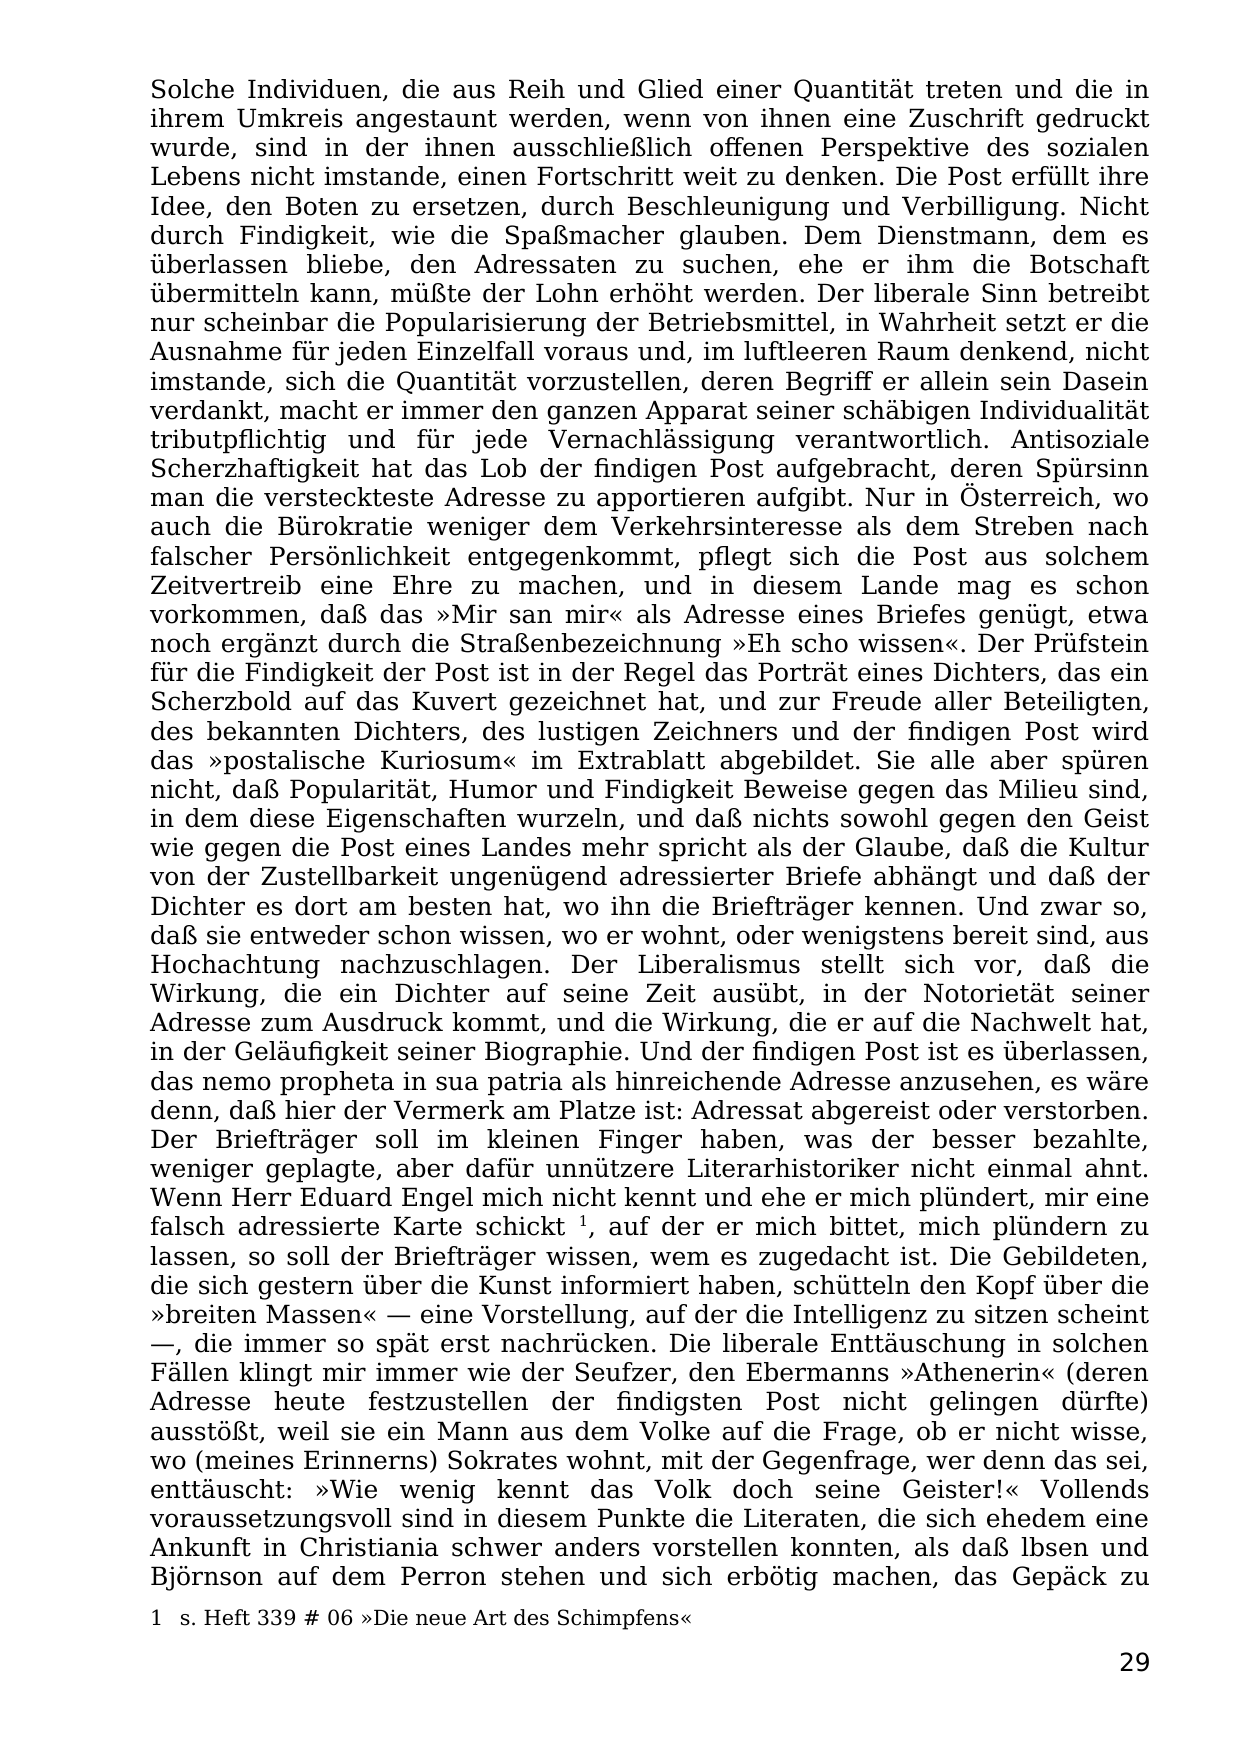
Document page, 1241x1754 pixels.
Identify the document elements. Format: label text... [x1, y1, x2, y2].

text s. Heft 339 # 06 »Die neue Art des Schimpfens« [150, 1606, 1151, 1631]
text Solche Individuen, die aus Reih und Glied einer Quantität treten und die in ihrem Umkreis angestaunt werden, wenn von ihnen eine Zuschrift gedruckt wurde, sind in der ihnen ausschließlich offenen Perspektive des sozialen Lebens nicht imstande, einen Fortschritt weit zu denken. Die Post erfüllt ihre Idee, den Boten zu ersetzen, durch Beschleunigung und Verbilligung. Nicht durch Findigkeit, wie die Spaßmacher glauben. Dem Dienstmann, dem es überlassen bliebe, den Adressaten zu suchen, ehe er ihm die Botschaft übermitteln kann, müßte der Lohn erhöht werden. Der liberale Sinn betreibt nur scheinbar die Popularisierung der Betriebsmittel, in Wahrheit setzt er die Ausnahme für jeden Einzelfall voraus und, im luftleeren Raum denkend, nicht imstande, sich die Quantität vorzustellen, deren Begriff er allein sein Dasein verdankt, macht er immer den ganzen Apparat seiner schäbigen Individualität tributpflichtig und für jede Vernachlässigung verantwortlich. Antisoziale Scherzhaftigkeit hat das Lob der findigen Post aufgebracht, deren Spürsinn man die versteckteste Adresse zu apportieren aufgibt. Nur in Österreich, wo auch die Bürokratie weniger dem Verkehrsinteresse als dem Streben nach falscher Persönlichkeit entgegenkommt, pflegt sich die Post aus solchem Zeitvertreib eine Ehre zu machen, und in diesem Lande mag es schon vorkommen, daß das »Mir san mir« als Adresse eines Briefes genügt, etwa noch ergänzt durch die Straßenbezeichnung »Eh scho wissen«. Der Prüfstein für die Findigkeit der Post ist in der Regel das Porträt eines Dichters, das ein Scherzbold auf das Kuvert gezeichnet hat, und zur Freude aller Beteiligten, des bekannten Dichters, des lustigen Zeichners und der findigen Post wird das »postalische Kuriosum« im Extrablatt abgebildet. Sie alle aber spüren nicht, daß Popularität, Humor und Findigkeit Beweise gegen das Milieu sind, in dem diese Eigenschaften wurzeln, und daß nichts sowohl gegen den Geist wie gegen die Post eines Landes mehr spricht als der Glaube, daß die Kultur von der Zustellbarkeit ungenügend adressierter Briefe abhängt und daß der Dichter es dort am besten hat, wo ihn die Briefträger kennen. Und zwar so, daß sie entweder schon wissen, wo er wohnt, oder wenigstens bereit sind, aus Hochachtung nachzuschlagen. Der Liberalismus stellt sich vor, daß die Wirkung, die ein Dichter auf seine Zeit ausübt, in der Notorietät seiner Adresse zum Ausdruck kommt, und die Wirkung, die er auf die Nachwelt hat, in der Geläufigkeit seiner Biographie. Und der findigen Post ist es überlassen, das nemo propheta in sua patria als hinreichende Adresse anzusehen, es wäre denn, daß hier der Vermerk am Platze ist: Adressat abgereist oder verstorben. Der Briefträger soll im kleinen Finger haben, was der besser bezahlte, weniger geplagte, aber dafür unnützere Literarhistoriker nicht einmal ahnt. Wenn Herr Eduard Engel mich nicht kennt und ehe er mich plündert, mir eine falsch adressierte Karte schickt , auf der er mich bittet, mich plündern zu lassen, so soll der Briefträger wissen, wem es zugedacht ist. Die Gebildeten, die sich gestern über die Kunst informiert haben, schütteln den Kopf über die »breiten Massen« — eine Vorstellung, auf der die Intelligenz zu sitzen scheint —, die immer so spät erst nachrücken. Die liberale Enttäuschung in solchen Fällen klingt mir immer wie der Seufzer, den Ebermanns »Athenerin« (deren Adresse heute festzustellen der findigsten Post nicht gelingen dürfte) ausstößt, weil sie ein Mann aus dem Volke auf die Frage, ob er nicht wisse, wo (meines Erinnerns) Sokrates wohnt, mit der Gegenfrage, wer denn das sei, enttäuscht: »Wie wenig kennt das Volk doch seine Geister!« Vollends voraussetzungsvoll sind in diesem Punkte die Literaten, die sich ehedem eine Ankunft in Christiania schwer anders vorstellen konnten, als daß lbsen und Björnson auf dem Perron stehen und sich erbötig machen, das Gepäck zu [150, 75, 1151, 1592]
